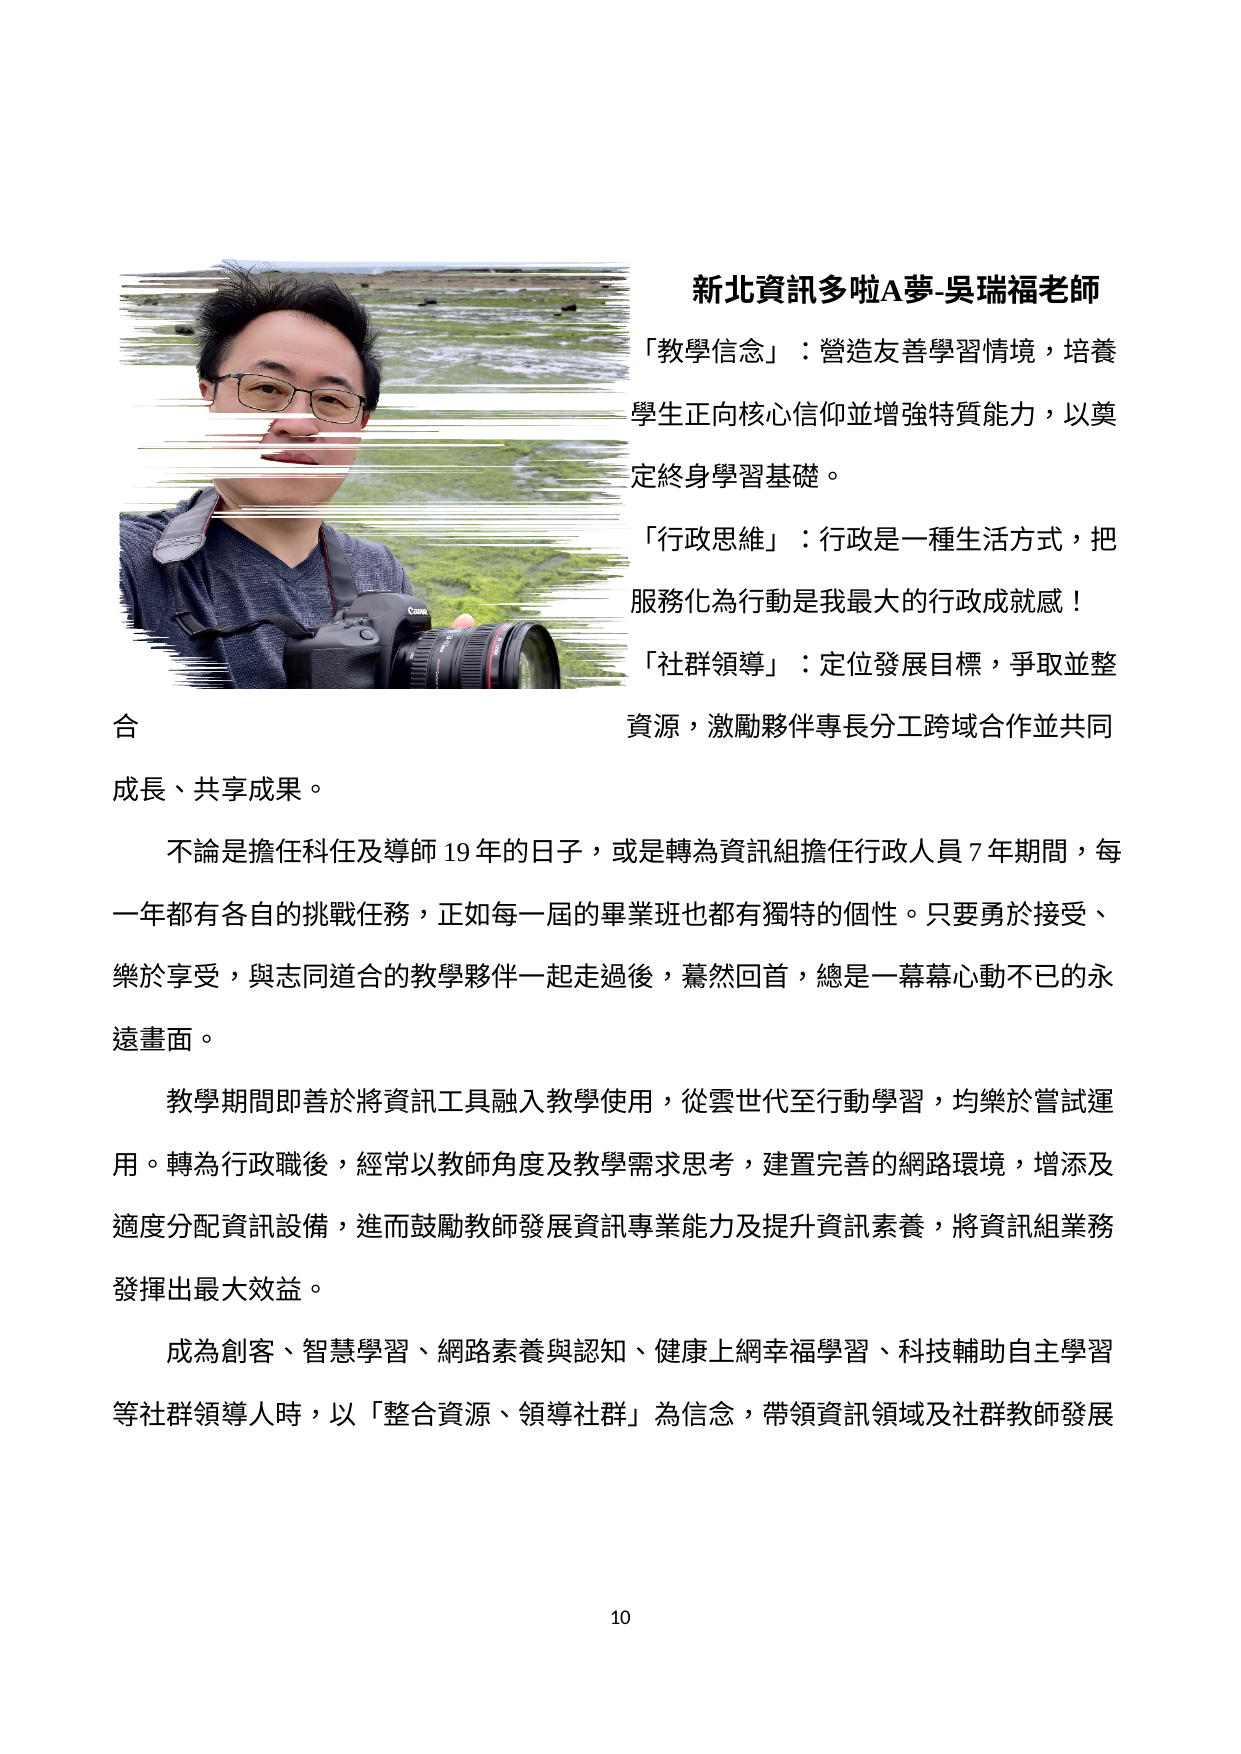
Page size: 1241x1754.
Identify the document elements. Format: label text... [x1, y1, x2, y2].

text [112, 496, 190, 621]
text 成為創客、智慧學習、網路素養與認知、健康上網幸福學習、科技輔助自主學習等社群領導人時，以「整合資源、領導社群」為信念，帶領資訊領域及社群教師發展 [112, 1308, 1128, 1433]
text 「社群領導」：定位發展目標，爭取並整合資源，激勵夥伴專長分工跨域合作並共同成長、共享成果。 [112, 621, 1128, 808]
text 教學期間即善於將資訊工具融入教學使用，從雲世代至行動學習，均樂於嘗試運用。轉為行政職後，經常以教師角度及教學需求思考，建置完善的網路環境，增添及適度分配資訊設備，進而鼓勵教師發展資訊專業能力及提升資訊素養，將資訊組業務發揮出最大效益。 [112, 1058, 1128, 1308]
text 不論是擔任科任及導師19年的日子，或是轉為資訊組擔任行政人員7年期間，每一年都有各自的挑戰任務，正如每一屆的畢業班也都有獨特的個性。只要勇於接受、樂於享受，與志同道合的教學夥伴一起走過後，驀然回首，總是一幕幕心動不已的永遠畫面。 [112, 808, 1128, 1058]
text 「行政思維」：行政是一種生活方式，把服務化為行動是我最大的行政成就感！ [212, 496, 1128, 621]
text 「教學信念」：營造友善學習情境，培養學生正向核心信仰並增強特質能力，以奠定終身學習基礎。 [314, 308, 1128, 496]
text 新北資訊多啦A夢-吳瑞福老師 [112, 246, 1101, 308]
text [112, 308, 499, 496]
